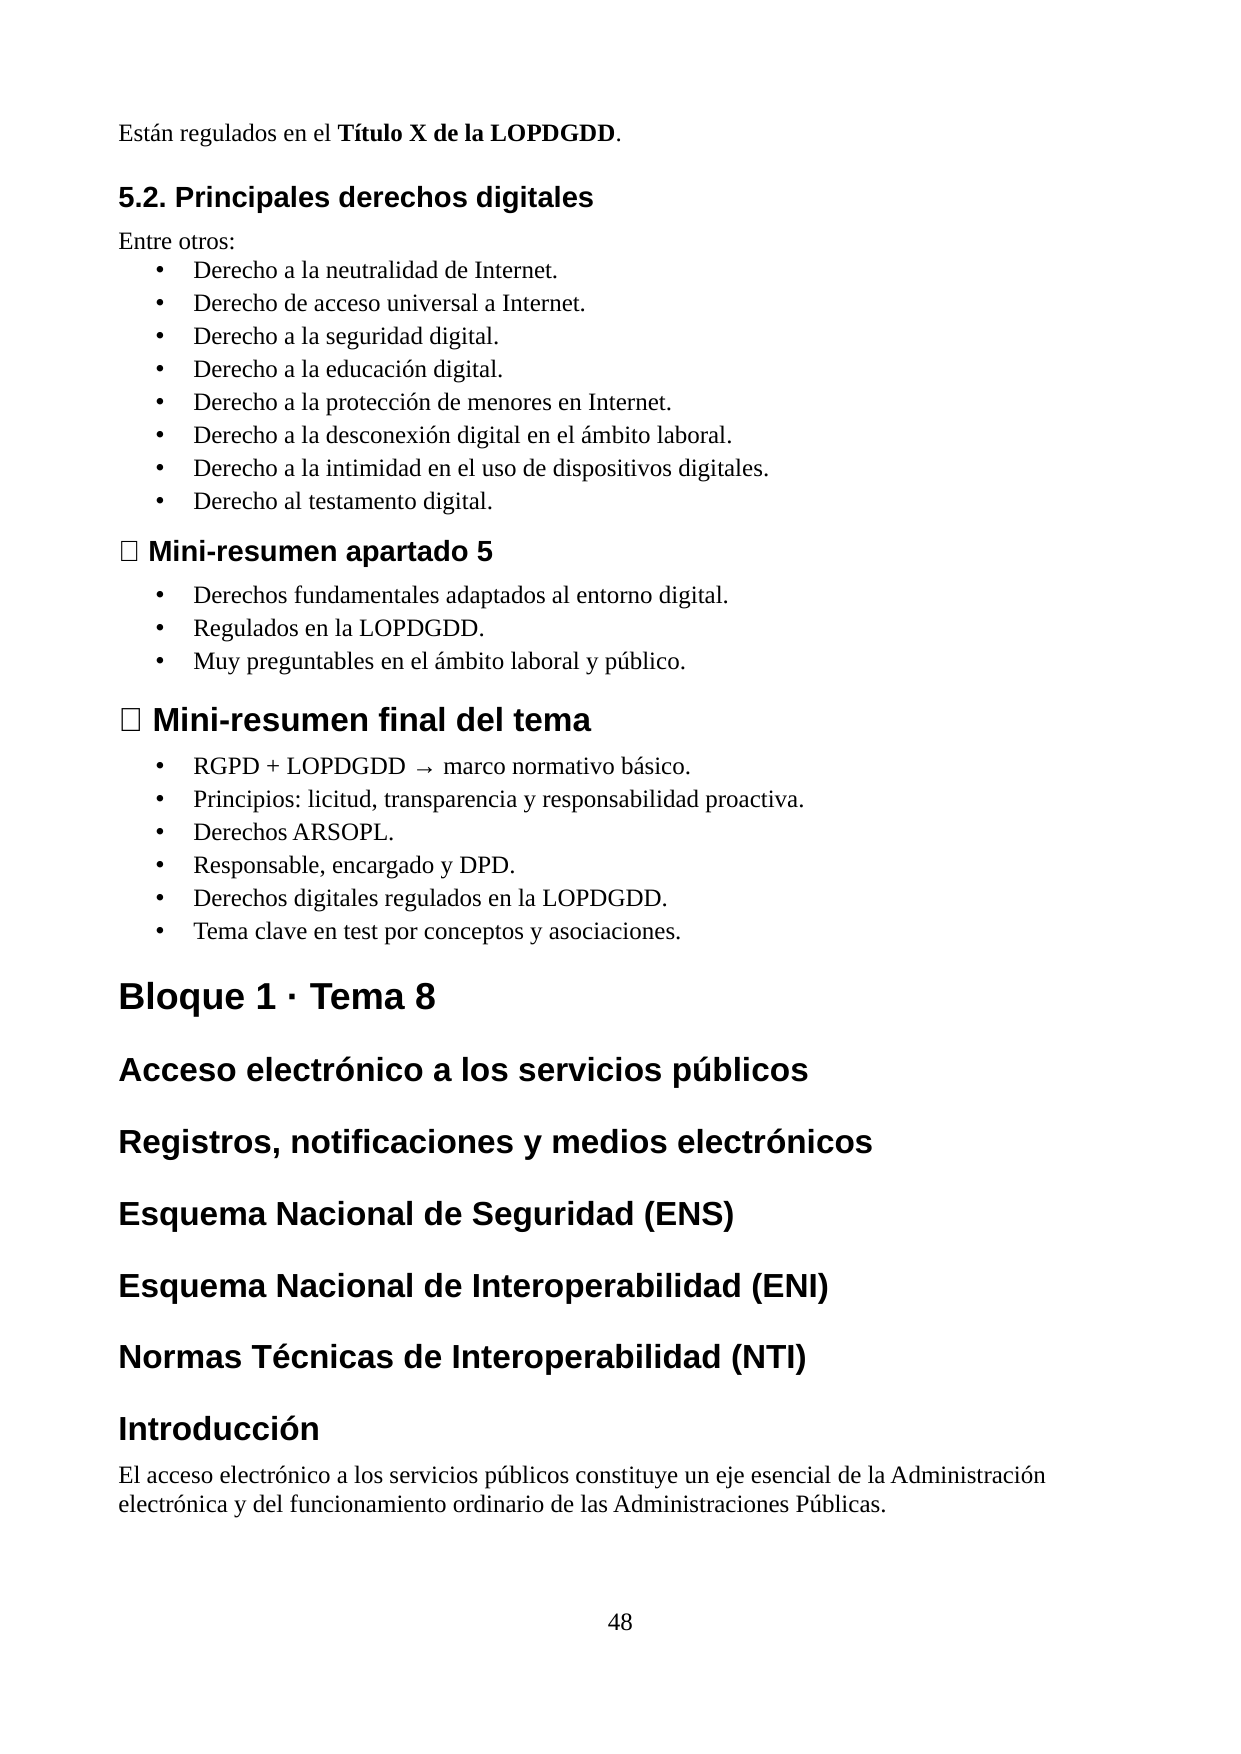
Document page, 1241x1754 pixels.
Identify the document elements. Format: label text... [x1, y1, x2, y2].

list Derechos fundamentales adaptados al entorno digital. [156, 580, 1122, 609]
subtitle 🧠 Mini-resumen apartado 5 [118, 534, 1122, 567]
subtitle 🧠 Mini-resumen final del tema [118, 700, 1122, 738]
list Muy preguntables en el ámbito laboral y público. [156, 646, 1122, 675]
list Derecho de acceso universal a Internet. [156, 288, 1122, 317]
list Derecho a la desconexión digital en el ámbito laboral. [156, 420, 1122, 449]
subtitle Registros, notificaciones y medios electrónicos [118, 1122, 1122, 1161]
list RGPD + LOPDGDD → marco normativo básico. [156, 751, 1122, 779]
list Principios: licitud, transparencia y responsabilidad proactiva. [156, 784, 1122, 812]
subtitle Introducción [118, 1409, 1122, 1448]
text Entre otros: [118, 226, 1122, 255]
list Tema clave en test por conceptos y asociaciones. [156, 916, 1122, 944]
subtitle Acceso electrónico a los servicios públicos [118, 1050, 1122, 1089]
list Derechos ARSOPL. [156, 817, 1122, 846]
list Derecho a la protección de menores en Internet. [156, 387, 1122, 416]
list Derecho a la intimidad en el uso de dispositivos digitales. [156, 453, 1122, 482]
subtitle Normas Técnicas de Interoperabilidad (NTI) [118, 1337, 1122, 1376]
list Derechos digitales regulados en la LOPDGDD. [156, 883, 1122, 912]
list Derecho a la neutralidad de Internet. [156, 255, 1122, 284]
subtitle Esquema Nacional de Interoperabilidad (ENI) [118, 1266, 1122, 1304]
list Derecho a la educación digital. [156, 354, 1122, 383]
subtitle 5.2. Principales derechos digitales [118, 180, 1122, 214]
list Regulados en la LOPDGDD. [156, 613, 1122, 642]
list Derecho a la seguridad digital. [156, 321, 1122, 350]
text El acceso electrónico a los servicios públicos constituye un eje esencial de la Administración electrónica y del funcionamiento ordinario de las Administraciones Públicas. [118, 1460, 1122, 1518]
subtitle Esquema Nacional de Seguridad (ENS) [118, 1194, 1122, 1232]
subtitle Bloque 1 · Tema 8 [118, 974, 1122, 1017]
list Responsable, encargado y DPD. [156, 850, 1122, 878]
text Están regulados en el Título X de la LOPDGDD. [118, 118, 1122, 147]
list Derecho al testamento digital. [156, 486, 1122, 515]
